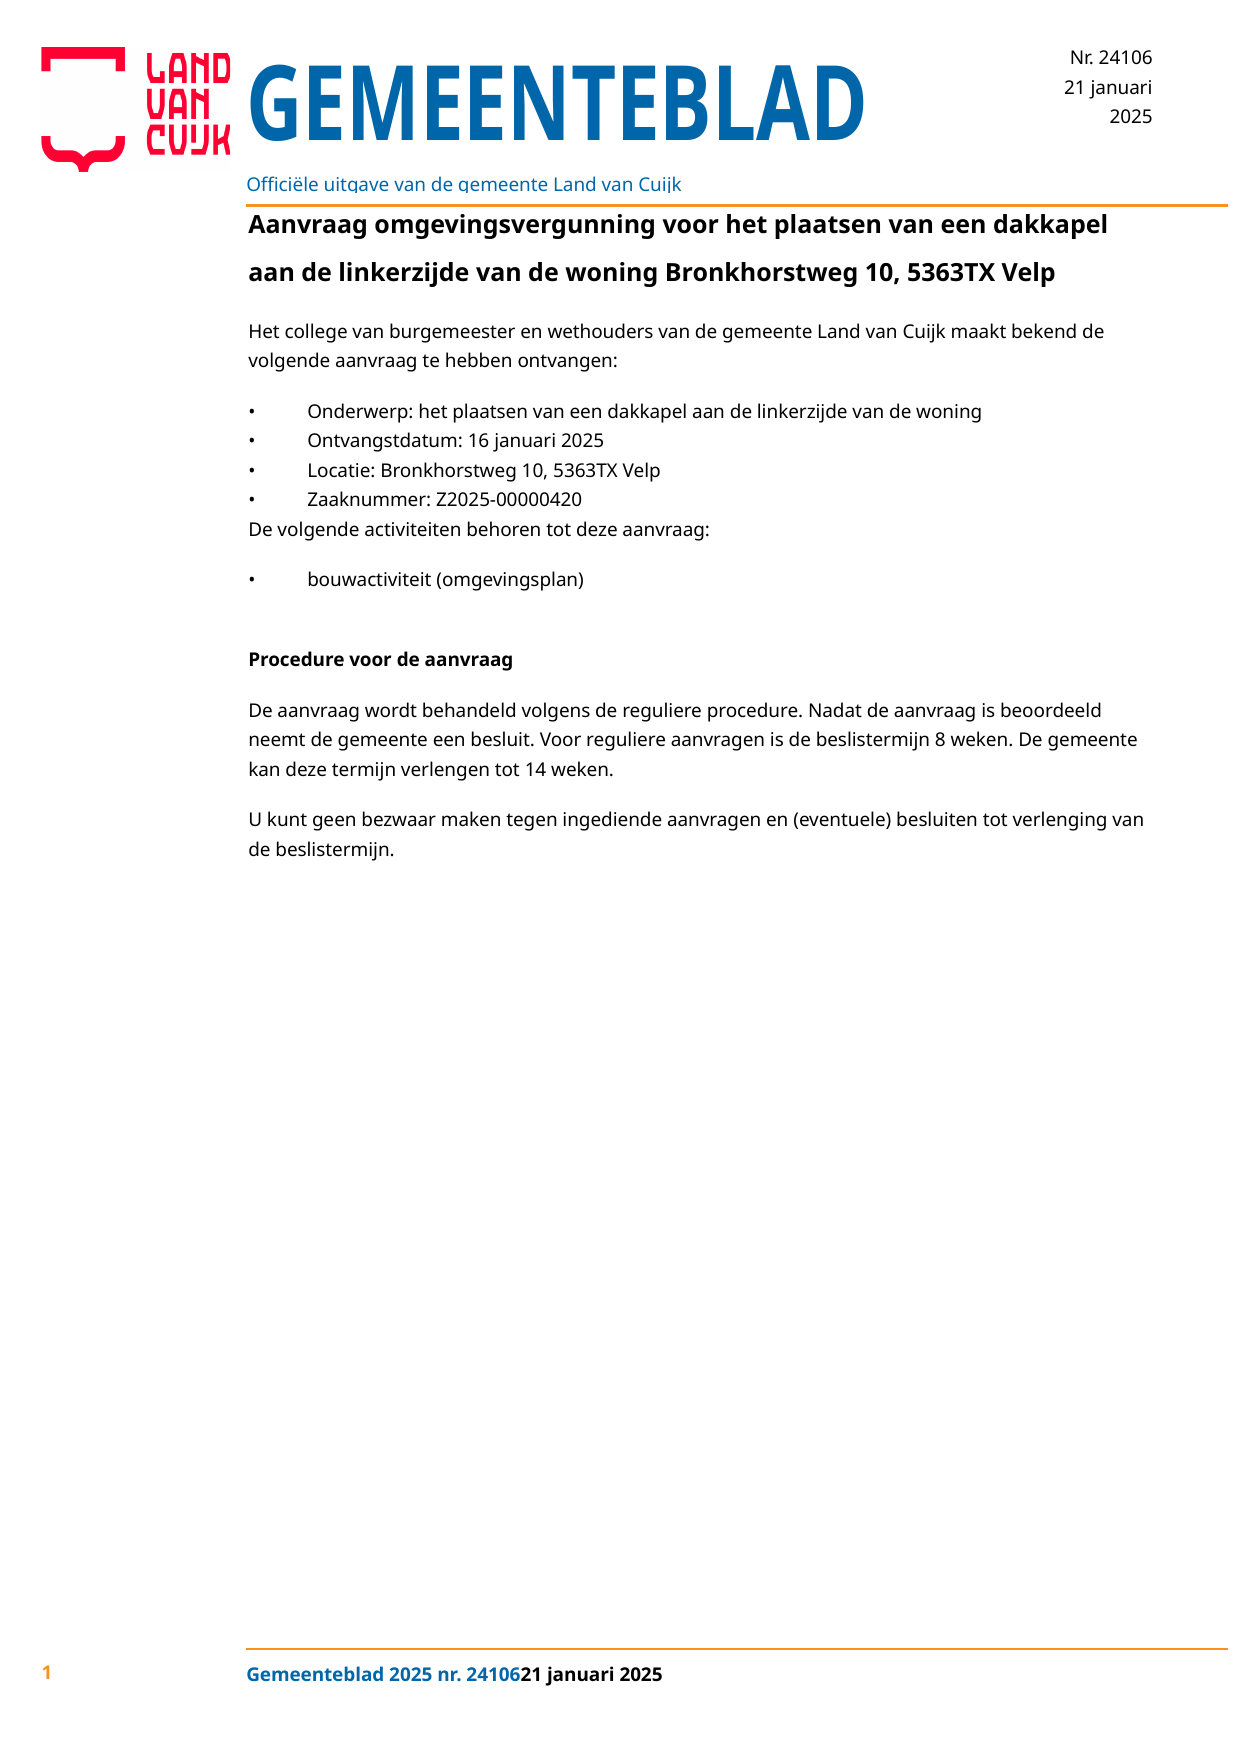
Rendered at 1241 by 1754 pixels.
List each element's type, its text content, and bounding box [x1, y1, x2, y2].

list Zaaknummer: Z2025-00000420 [248, 487, 1152, 512]
text U kunt geen bezwaar maken tegen ingediende aanvragen en (eventuele) besluiten tot verlenging van de beslistermijn. [248, 807, 1152, 862]
picture [41, 47, 231, 172]
list Locatie: Bronkhorstweg 10, 5363TX Velp [248, 457, 1152, 483]
text Procedure voor de aanvraag [248, 647, 1152, 672]
list bouwactiviteit (omgevingsplan) [248, 567, 1152, 592]
text De volgende activiteiten behoren tot deze aanvraag: [248, 516, 1152, 542]
text De aanvraag wordt behandeld volgens de reguliere procedure. Nadat de aanvraag is beoordeeld neemt de gemeente een besluit. Voor reguliere aanvragen is de beslistermijn 8 weken. De gemeente kan deze termijn verlengen tot 14 weken. [248, 697, 1152, 782]
list Ontvangstdatum: 16 januari 2025 [248, 427, 1152, 453]
text Aanvraag omgevingsvergunning voor het plaatsen van een dakkapel aan de linkerzijde van de woning Bronkhorstweg 10, 5363TX Velp [248, 207, 1152, 288]
list Onderwerp: het plaatsen van een dakkapel aan de linkerzijde van de woning [248, 398, 1152, 424]
text Het college van burgemeester en wethouders van de gemeente Land van Cuijk maakt bekend de volgende aanvraag te hebben ontvangen: [248, 318, 1152, 373]
